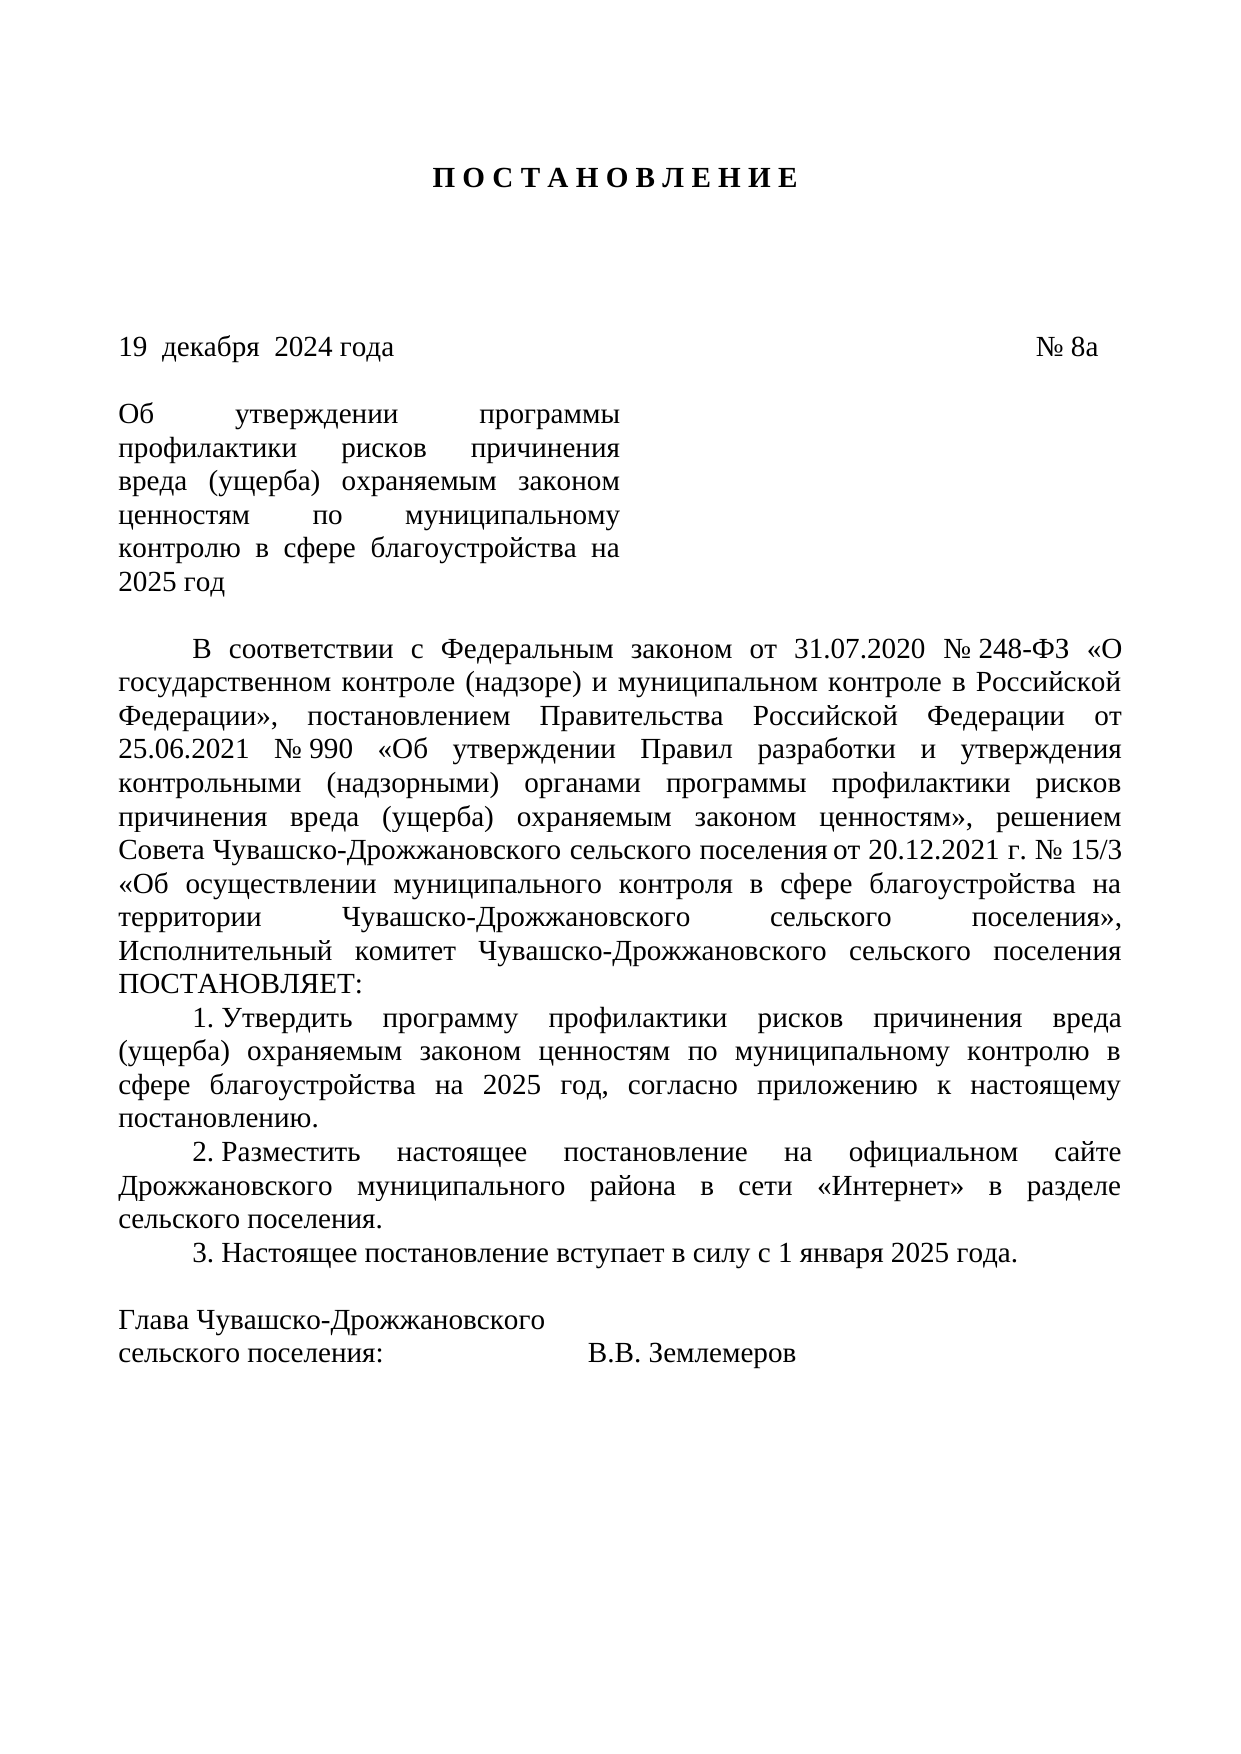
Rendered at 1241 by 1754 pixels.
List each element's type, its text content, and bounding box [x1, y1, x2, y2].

text 1. Утвердить программу профилактики рисков причинения вреда (ущерба) охраняемым законом ценностям по муниципальному контролю в сфере благоустройства на 2025 год, согласно приложению к настоящему постановлению. [118, 1000, 1122, 1134]
text сельского поселения: В.В. Землемеров [118, 1335, 1122, 1402]
text Глава Чувашско-Дрожжановского [118, 1302, 1122, 1335]
table_header П О С Т А Н О В Л Е Н И Е Р А С П О Р Я Ж Е Н И Е _________________ № _________ с. Упорово Ж Е Н И Е _________________ № _________ с. Упорово [114, 93, 1116, 329]
text Об утверждении программы профилактики рисков причинения вреда (ущерба) охраняемым законом ценностям по муниципальному контролю в сфере благоустройства на 2025 год [118, 396, 620, 597]
text 19 декабря 2024 года № 8а [118, 93, 1122, 363]
text В соответствии с Федеральным законом от 31.07.2020 № 248-ФЗ «О государственном контроле (надзоре) и муниципальном контроле в Российской Федерации», постановлением Правительства Российской Федерации от 25.06.2021 № 990 «Об утверждении Правил разработки и утверждения контрольными (надзорными) органами программы профилактики рисков причинения вреда (ущерба) охраняемым законом ценностям», решением Совета Чувашско-Дрожжановского сельского поселения от 20.12.2021 г. № 15/3 «Об осуществлении муниципального контроля в сфере благоустройства на территории Чувашско-Дрожжановского сельского поселения», Исполнительный комитет Чувашско-Дрожжановского сельского поселения ПОСТАНОВЛЯЕТ: [118, 631, 1122, 1000]
text 2. Разместить настоящее постановление на официальном сайте Дрожжановского муниципального района в сети «Интернет» в разделе сельского поселения. [118, 1134, 1122, 1235]
text 3. Настоящее постановление вступает в силу с 1 января 2025 года. [118, 1235, 1122, 1268]
